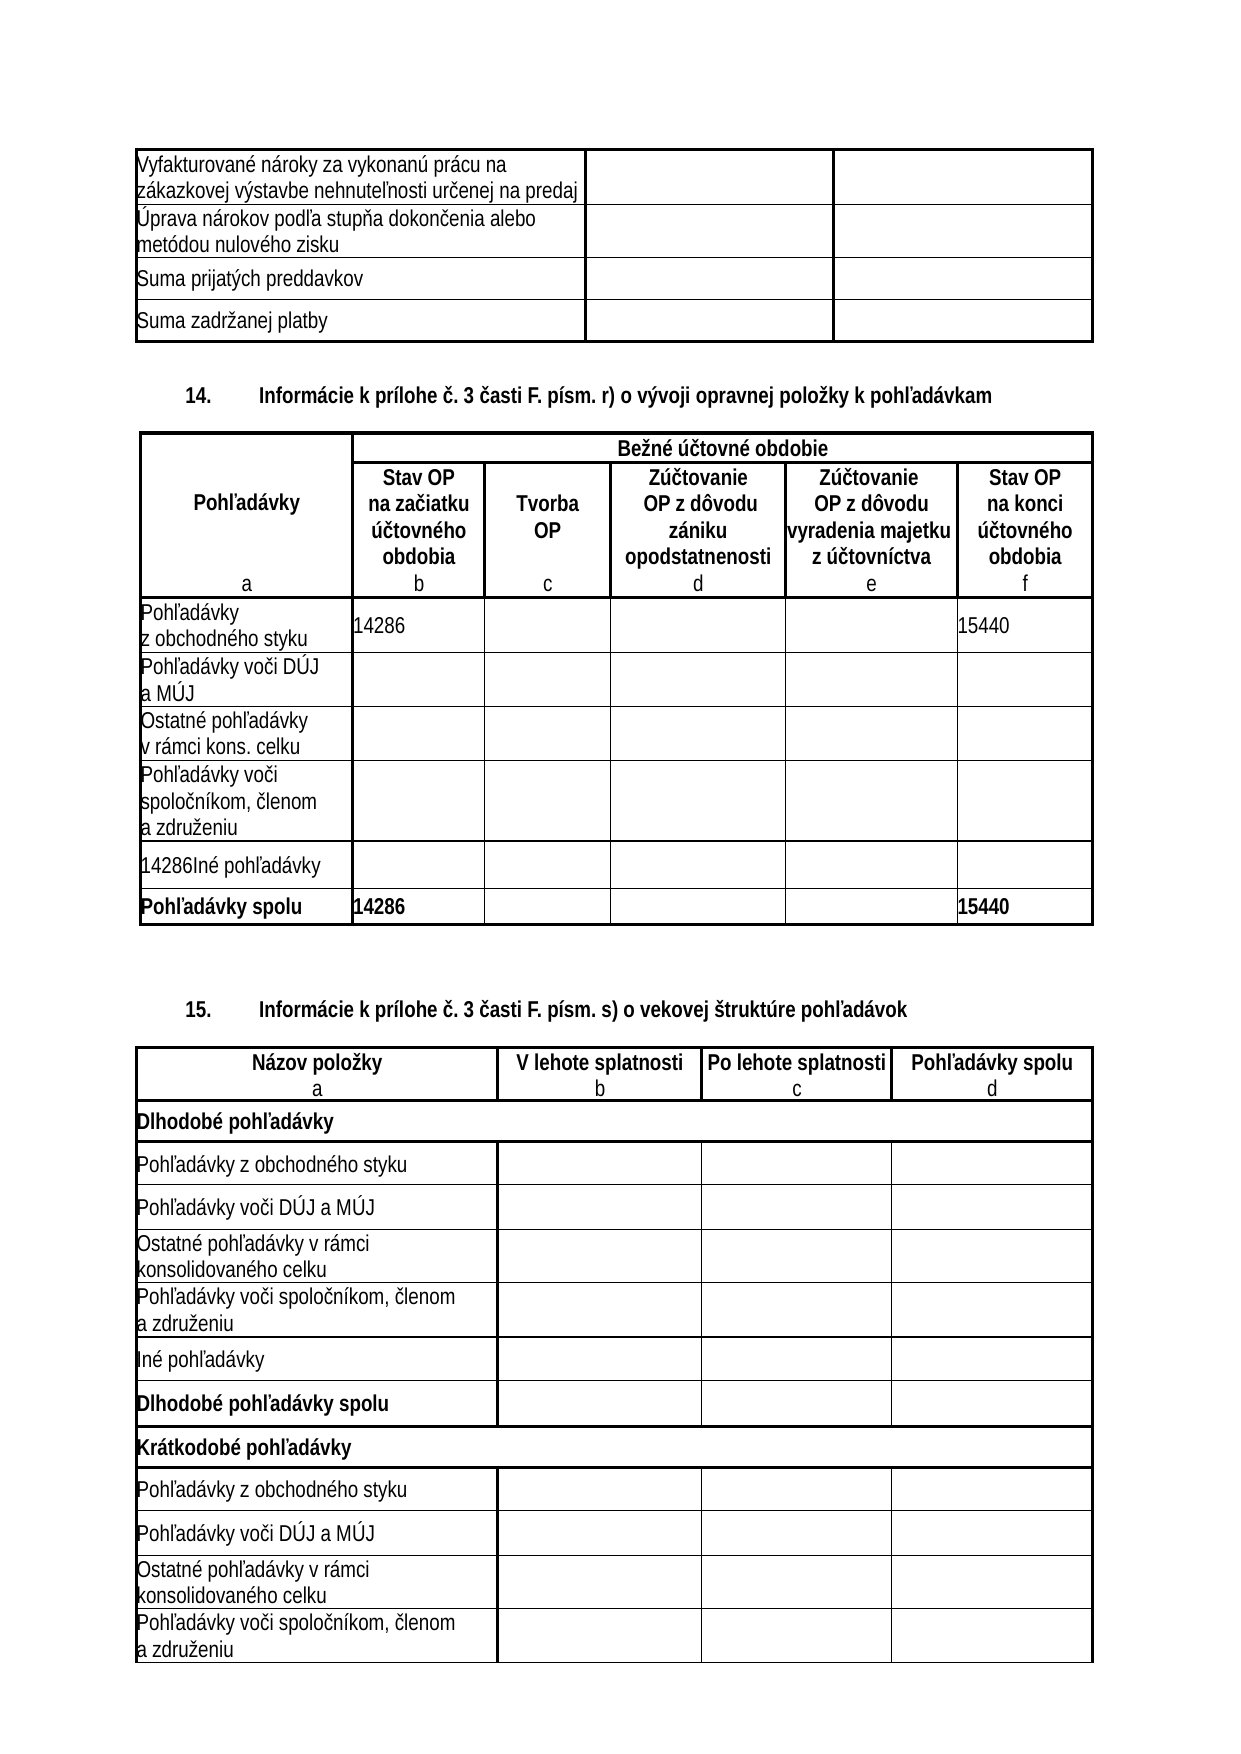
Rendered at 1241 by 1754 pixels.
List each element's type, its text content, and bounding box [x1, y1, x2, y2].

list Informácie k prílohe č. 3 časti F. písm. s) o vekovej štruktúre pohľadávok [185, 996, 1093, 1023]
table_cell [611, 889, 785, 923]
table_cell [611, 707, 785, 760]
table_cell [702, 1143, 891, 1184]
table_cell [958, 653, 1091, 706]
table_cell [611, 842, 785, 888]
table_cell Pohľadávky z obchodného styku [138, 1469, 496, 1510]
table_cell [702, 1185, 891, 1228]
table_cell 14286Iné pohľadávky [142, 842, 351, 888]
table_cell [702, 1609, 891, 1662]
table_cell [702, 1556, 891, 1608]
table_cell [892, 1609, 1091, 1662]
table_cell Pohľadávky voči DÚJ a MÚJ [138, 1511, 496, 1554]
table_cell 14286 [354, 889, 484, 923]
table_cell c [486, 570, 609, 596]
table_cell 15440 [958, 599, 1091, 652]
table_cell [499, 1609, 701, 1662]
table_cell Vyfakturované nároky za vykonanú prácu na zákazkovej výstavbe nehnuteľnosti určenej na predaj [138, 151, 584, 203]
table_cell [835, 151, 1091, 203]
table_cell [499, 1283, 701, 1336]
table_cell [499, 1469, 701, 1510]
table_cell [354, 761, 484, 840]
table_cell [354, 842, 484, 888]
table_cell Pohľadávky voči spoločníkom, členom a združeniu [142, 761, 351, 840]
table_cell [354, 707, 484, 760]
table_cell [835, 300, 1091, 340]
table_cell a [138, 1075, 496, 1099]
table_cell Ostatné pohľadávky v rámci kons. celku [142, 707, 351, 760]
table_cell Dlhodobé pohľadávky [138, 1102, 1091, 1140]
table_cell Iné pohľadávky [138, 1338, 496, 1380]
table_cell [892, 1143, 1091, 1184]
table_cell [611, 761, 785, 840]
table_cell a [142, 570, 351, 596]
table_cell [499, 1556, 701, 1608]
table_cell [485, 842, 610, 888]
table_header V lehote splatnosti [499, 1049, 700, 1075]
table_cell Pohľadávky z obchodného styku [142, 599, 351, 652]
table_cell [702, 1381, 891, 1424]
table_cell [786, 599, 957, 652]
table_cell [499, 1230, 701, 1282]
table_cell Suma prijatých preddavkov [138, 258, 584, 298]
table_cell d [893, 1075, 1091, 1099]
table_cell [786, 761, 957, 840]
table_cell Ostatné pohľadávky v rámci konsolidovaného celku [138, 1556, 496, 1608]
table_cell [892, 1230, 1091, 1282]
table_cell Stav OP na začiatku účtovného obdobia [354, 464, 483, 569]
table_header Názov položky [138, 1049, 496, 1075]
table_cell 15440 [958, 889, 1091, 923]
table_cell [958, 707, 1091, 760]
table_cell [786, 842, 957, 888]
table_cell [485, 599, 610, 652]
table_header Bežné účtovné obdobie [354, 435, 1091, 461]
table_cell [892, 1511, 1091, 1554]
table_cell b [499, 1075, 700, 1099]
table_cell [499, 1338, 701, 1380]
table_cell [835, 258, 1091, 298]
table_cell Ostatné pohľadávky v rámci konsolidovaného celku [138, 1230, 496, 1282]
table_cell [485, 761, 610, 840]
table_cell [702, 1338, 891, 1380]
table_cell Pohľadávky z obchodného styku [138, 1143, 496, 1184]
table_cell f [959, 570, 1091, 596]
table_cell [587, 151, 832, 203]
table_cell [835, 205, 1091, 257]
table_cell Tvorba OP [486, 464, 609, 569]
table_cell [485, 889, 610, 923]
table_header Pohľadávky [142, 435, 351, 569]
table_cell [485, 653, 610, 706]
table_cell [587, 258, 832, 298]
table_cell Pohľadávky voči DÚJ a MÚJ [138, 1185, 496, 1228]
list Informácie k prílohe č. 3 časti F. písm. r) o vývoji opravnej položky k pohľadávkam [185, 382, 1093, 408]
table_cell [702, 1469, 891, 1510]
table_cell Zúčtovanie OP z dôvodu vyradenia majetku z účtovníctva [787, 464, 956, 569]
table_cell Pohľadávky voči spoločníkom, členom a združeniu [138, 1609, 496, 1662]
table_cell Dlhodobé pohľadávky spolu [138, 1381, 496, 1424]
table_cell [499, 1511, 701, 1554]
table_cell Pohľadávky spolu [142, 889, 351, 923]
table_cell [485, 707, 610, 760]
table_cell d [612, 570, 784, 596]
table_cell [958, 761, 1091, 840]
table_cell [786, 707, 957, 760]
table_header Po lehote splatnosti [703, 1049, 890, 1075]
table_cell Pohľadávky voči DÚJ a MÚJ [142, 653, 351, 706]
table_cell b [354, 570, 483, 596]
table_cell [786, 889, 957, 923]
table_cell Pohľadávky voči spoločníkom, členom a združeniu [138, 1283, 496, 1336]
table_cell [499, 1185, 701, 1228]
table_cell [702, 1230, 891, 1282]
table_cell e [787, 570, 956, 596]
table_cell Suma zadržanej platby [138, 300, 584, 340]
table_cell [892, 1185, 1091, 1228]
table_cell [611, 653, 785, 706]
table_cell [587, 300, 832, 340]
table_cell 14286 [354, 599, 484, 652]
table_cell [499, 1381, 701, 1424]
table_cell [958, 842, 1091, 888]
table_cell Zúčtovanie OP z dôvodu zániku opodstatnenosti [612, 464, 784, 569]
table_cell [892, 1469, 1091, 1510]
table_cell [499, 1143, 701, 1184]
table_cell [611, 599, 785, 652]
table_cell [892, 1556, 1091, 1608]
table_cell Krátkodobé pohľadávky [138, 1428, 1091, 1466]
table_cell Úprava nárokov podľa stupňa dokončenia alebo metódou nulového zisku [138, 205, 584, 257]
table_cell [354, 653, 484, 706]
table_cell [892, 1381, 1091, 1424]
table_cell [587, 205, 832, 257]
table_cell [892, 1338, 1091, 1380]
table_cell Stav OP na konci účtovného obdobia [959, 464, 1091, 569]
table_cell [892, 1283, 1091, 1336]
table_cell c [703, 1075, 890, 1099]
table_cell [702, 1511, 891, 1554]
table_cell [786, 653, 957, 706]
table_cell [702, 1283, 891, 1336]
table_header Pohľadávky spolu [893, 1049, 1091, 1075]
